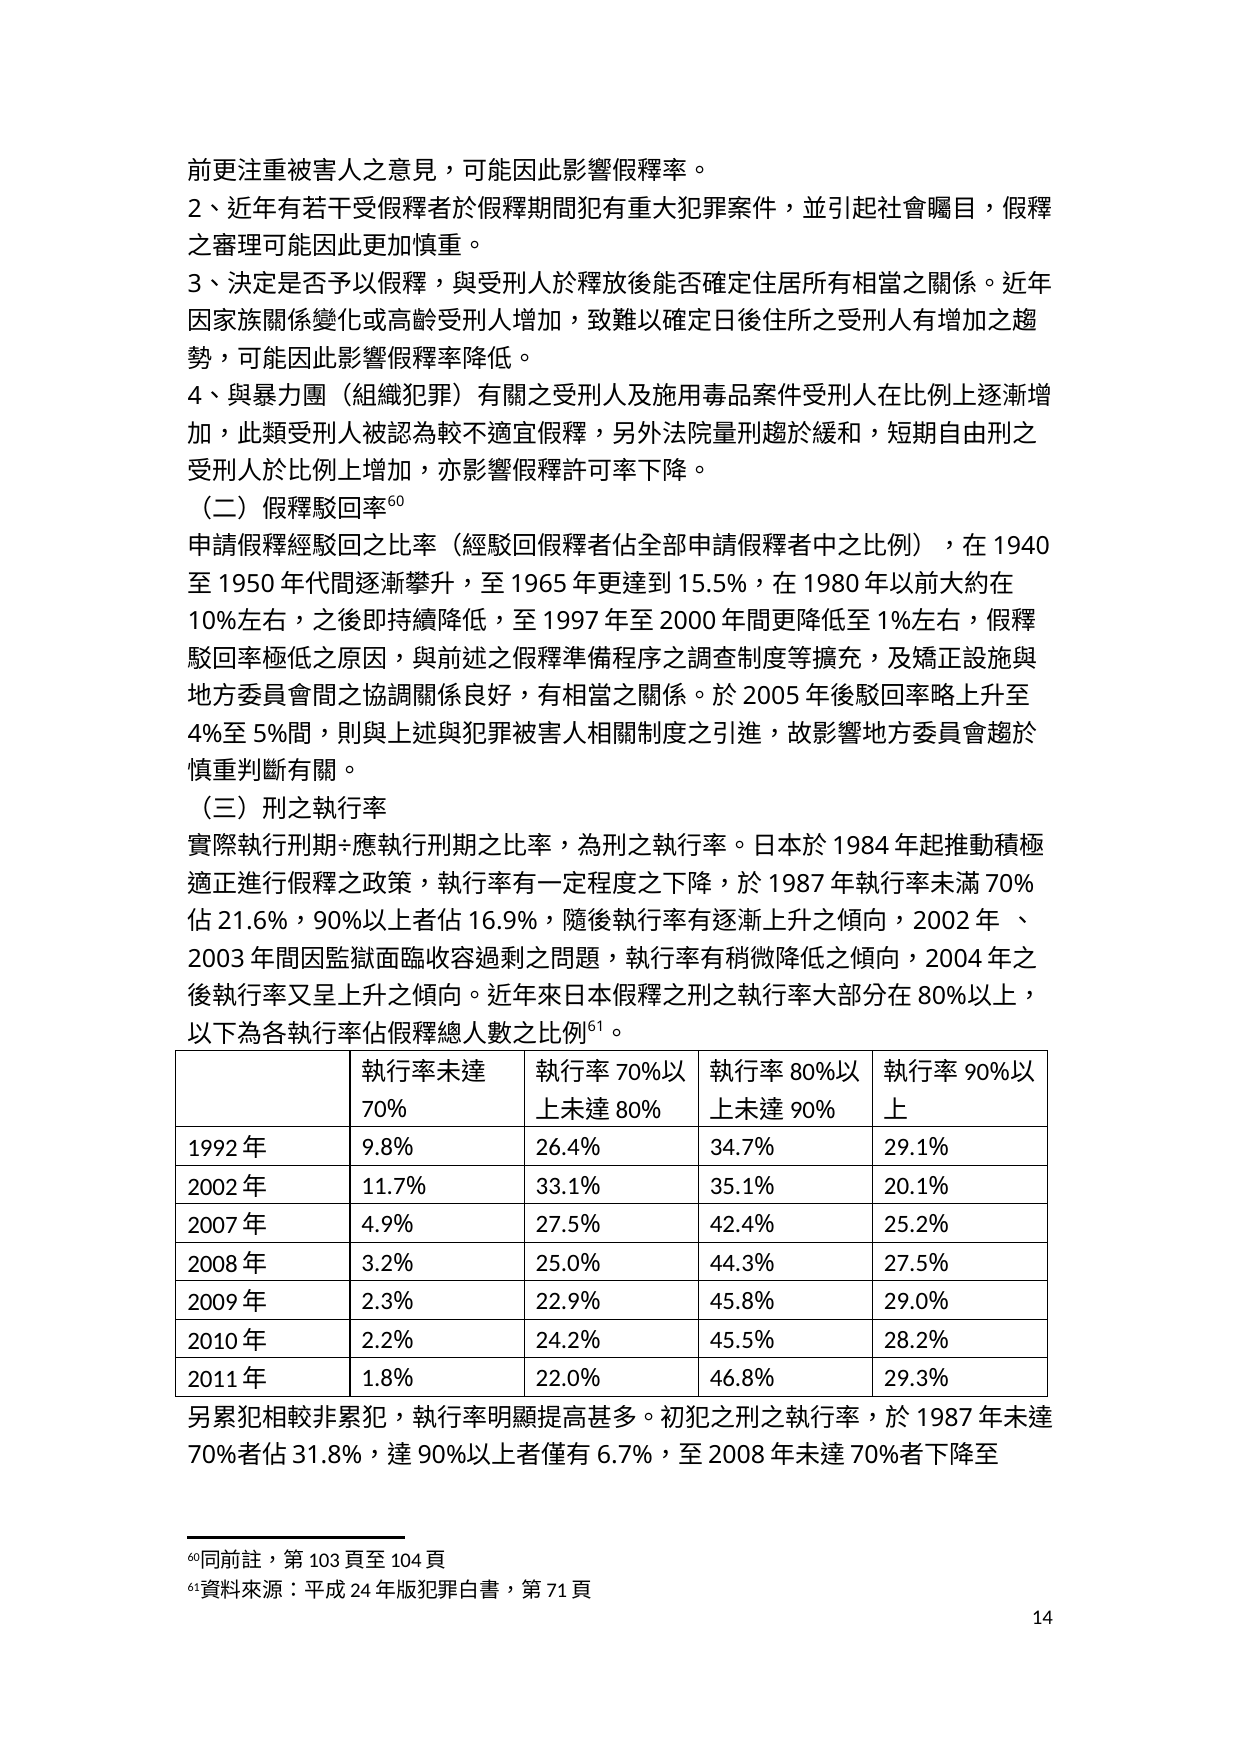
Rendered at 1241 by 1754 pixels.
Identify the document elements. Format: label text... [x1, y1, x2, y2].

table_cell 22.9% [525, 1281, 698, 1319]
text 同前註，第103頁至104頁 [187, 1543, 1053, 1574]
table_cell 3.2% [351, 1243, 524, 1280]
table_cell 25.2% [873, 1204, 1047, 1242]
table_cell 29.3% [873, 1358, 1047, 1396]
table_cell 2002年 [176, 1166, 349, 1203]
text 資料來源：平成24年版犯罪白書，第71頁 [187, 1574, 1053, 1604]
table_cell 2.2% [351, 1320, 524, 1357]
text 4、與暴力團（組織犯罪）有關之受刑人及施用毒品案件受刑人在比例上逐漸增加，此類受刑人被認為較不適宜假釋，另外法院量刑趨於緩和，短期自由刑之受刑人於比例上增加，亦影響假釋許可率下降。 [187, 375, 1053, 487]
table_cell 1992年 [176, 1127, 349, 1164]
table_cell 27.5% [873, 1243, 1047, 1280]
table_cell 25.0% [525, 1243, 698, 1280]
table_cell 11.7% [351, 1166, 524, 1203]
text 申請假釋經駁回之比率（經駁回假釋者佔全部申請假釋者中之比例），在1940至1950年代間逐漸攀升，至1965年更達到15.5%，在1980年以前大約在10%左右，之後即持續降低，至1997年至2000年間更降低至1%左右，假釋駁回率極低之原因，與前述之假釋準備程序之調查制度等擴充，及矯正設施與地方委員會間之協調關係良好，有相當之關係。於2005年後駁回率略上升至4%至5%間，則與上述與犯罪被害人相關制度之引進，故影響地方委員會趨於慎重判斷有關。 [187, 525, 1053, 787]
text 3、決定是否予以假釋，與受刑人於釋放後能否確定住居所有相當之關係。近年因家族關係變化或高齡受刑人增加，致難以確定日後住所之受刑人有增加之趨勢，可能因此影響假釋率降低。 [187, 262, 1053, 375]
table_cell 46.8% [699, 1358, 872, 1396]
table_cell 1.8% [351, 1358, 524, 1396]
table_cell 45.5% [699, 1320, 872, 1357]
table_cell 2009年 [176, 1281, 349, 1319]
table_cell 44.3% [699, 1243, 872, 1280]
table_cell 34.7% [699, 1127, 872, 1164]
table_cell 35.1% [699, 1166, 872, 1203]
text 另累犯相較非累犯，執行率明顯提高甚多。初犯之刑之執行率，於1987年未達70%者佔31.8%，達90%以上者僅有6.7%，至2008年未達70%者下降至 [187, 1397, 1053, 1472]
table_cell 42.4% [699, 1204, 872, 1242]
table_cell 33.1% [525, 1166, 698, 1203]
table_header 執行率未達70% [351, 1051, 524, 1126]
table_cell 29.0% [873, 1281, 1047, 1319]
text 實際執行刑期÷應執行刑期之比率，為刑之執行率。日本於1984年起推動積極適正進行假釋之政策，執行率有一定程度之下降，於1987年執行率未滿70%佔21.6%，90%以上者佔16.9%，隨後執行率有逐漸上升之傾向，2002年、2003年間因監獄面臨收容過剩之問題，執行率有稍微降低之傾向，2004年之後執行率又呈上升之傾向。近年來日本假釋之刑之執行率大部分在80%以上，以下為各執行率佔假釋總人數之比例。 [187, 825, 1053, 1050]
text 前更注重被害人之意見，可能因此影響假釋率。 [187, 150, 1053, 187]
text （二）假釋駁回率 [187, 487, 1053, 525]
table_header 執行率70%以上未達80% [525, 1051, 698, 1126]
table_cell 2010年 [176, 1320, 349, 1357]
table_header 執行率80%以上未達90% [699, 1051, 872, 1126]
table_cell 27.5% [525, 1204, 698, 1242]
table_cell 45.8% [699, 1281, 872, 1319]
table_cell 2007年 [176, 1204, 349, 1242]
table_cell 26.4% [525, 1127, 698, 1164]
text （三）刑之執行率 [187, 787, 1053, 825]
table_cell 9.8% [351, 1127, 524, 1164]
table_header [176, 1051, 349, 1126]
table_cell 28.2% [873, 1320, 1047, 1357]
table_cell 29.1% [873, 1127, 1047, 1164]
table_cell 2008年 [176, 1243, 349, 1280]
table_cell 22.0% [525, 1358, 698, 1396]
table_cell 24.2% [525, 1320, 698, 1357]
text 2、近年有若干受假釋者於假釋期間犯有重大犯罪案件，並引起社會矚目，假釋之審理可能因此更加慎重。 [187, 187, 1053, 262]
table_cell 2011年 [176, 1358, 349, 1396]
table_header 執行率90%以上 [873, 1051, 1047, 1126]
table_cell 2.3% [351, 1281, 524, 1319]
table_cell 20.1% [873, 1166, 1047, 1203]
table_cell 4.9% [351, 1204, 524, 1242]
